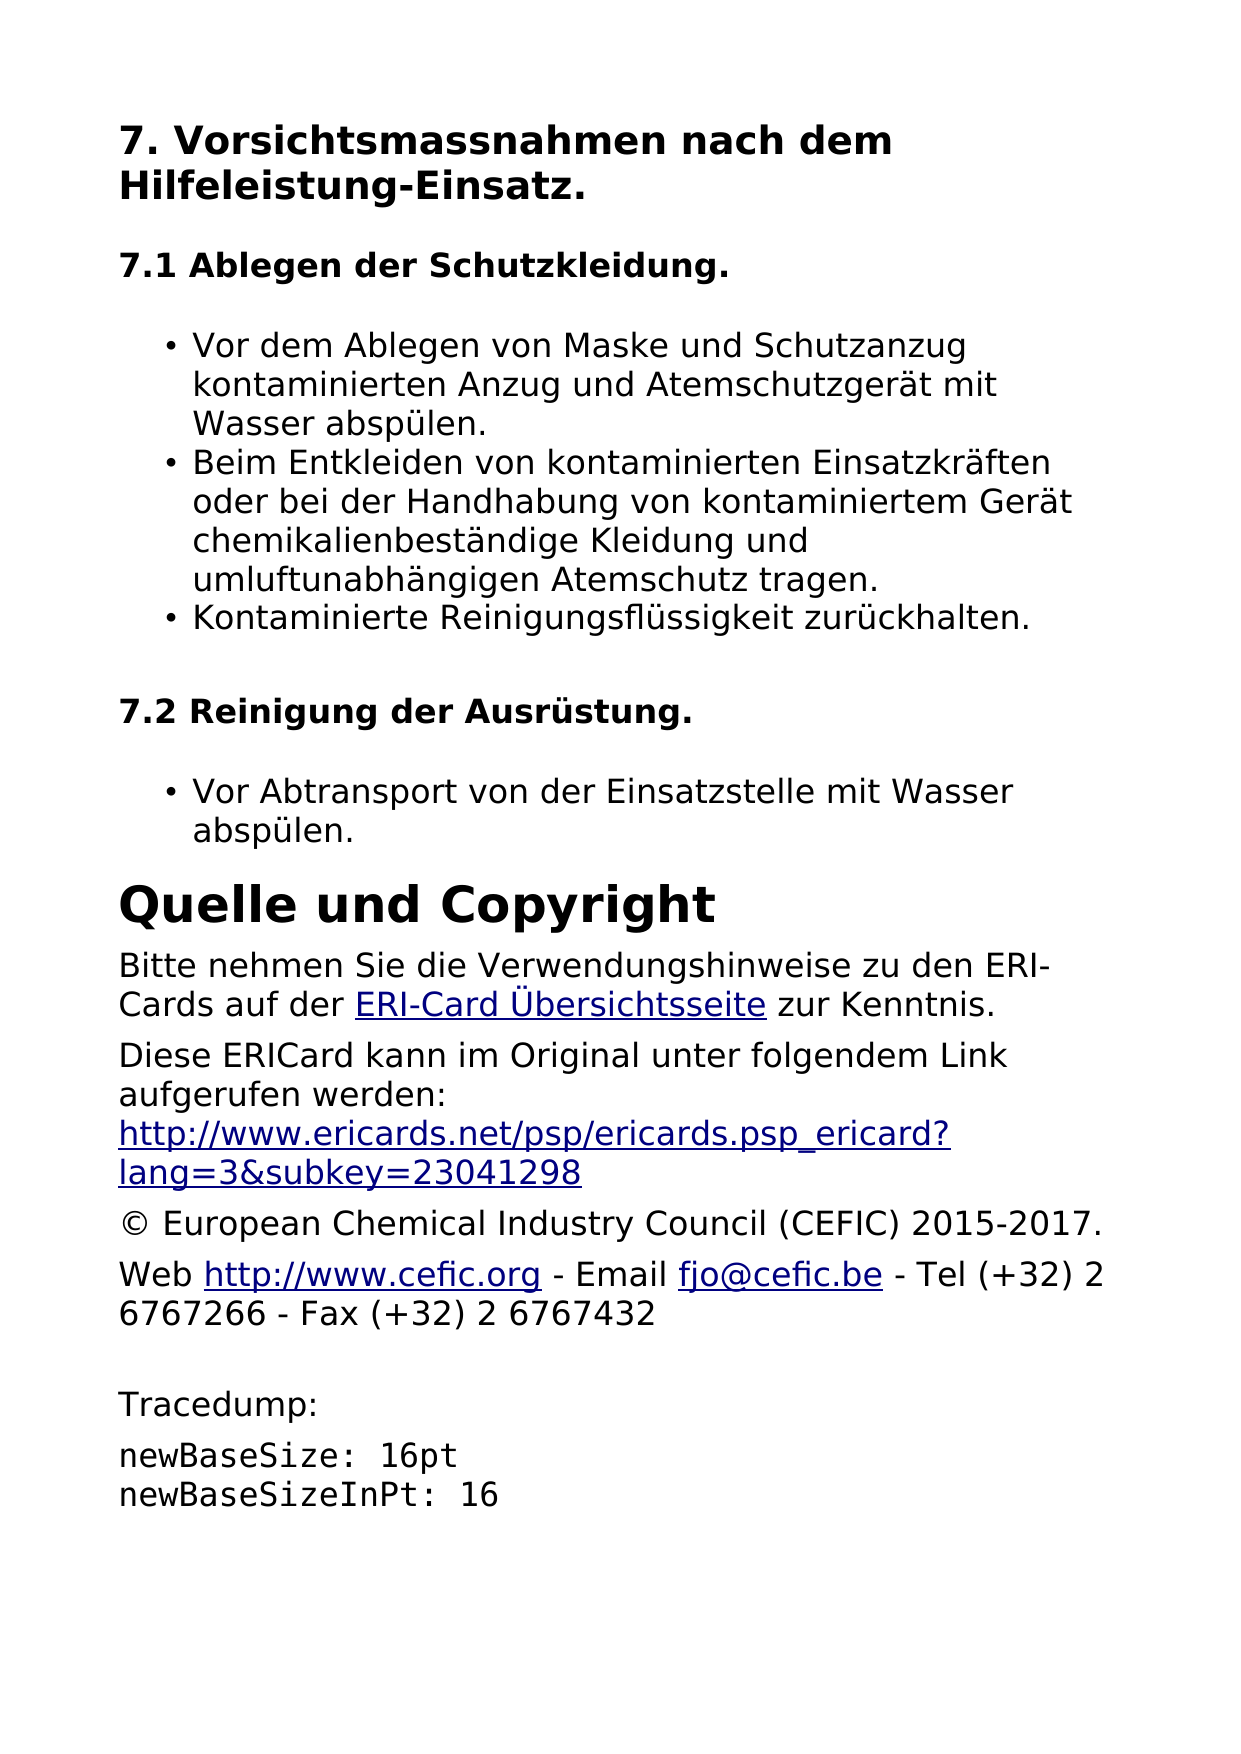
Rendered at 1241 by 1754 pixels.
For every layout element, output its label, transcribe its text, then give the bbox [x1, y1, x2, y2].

list Vor Abtransport von der Einsatzstelle mit Wasser abspülen. [177, 773, 1122, 851]
list Beim Entkleiden von kontaminierten Einsatzkräften oder bei der Handhabung von kontaminiertem Gerät chemikalienbeständige Kleidung und umluftunabhängigen Atemschutz tragen. [177, 443, 1122, 599]
text Diese ERICard kann im Original unter folgendem Link aufgerufen werden: http://www.ericards.net/psp/ericards.psp_ericard?lang=3&subkey=23041298 [118, 1037, 1122, 1192]
subtitle 7.1 Ablegen der Schutzkleidung. [118, 246, 1122, 285]
text Bitte nehmen Sie die Verwendungshinweise zu den ERI-Cards auf der ERI-Card Übersichtsseite zur Kenntnis. [118, 946, 1122, 1024]
text Tracedump: [118, 1346, 1122, 1424]
list Kontaminierte Reinigungsflüssigkeit zurückhalten. [177, 599, 1122, 638]
text newBaseSize: 16pt newBaseSizeInPt: 16 [118, 1436, 1122, 1514]
subtitle 7.2 Reinigung der Ausrüstung. [118, 692, 1122, 731]
text Web http://www.cefic.org - Email fjo@cefic.be - Tel (+32) 2 6767266 - Fax (+32) 2 6767432 [118, 1256, 1122, 1334]
list Vor dem Ablegen von Maske und Schutzanzug kontaminierten Anzug und Atemschutzgerät mit Wasser abspülen. [177, 327, 1122, 443]
subtitle 7. Vorsichtsmassnahmen nach dem Hilfeleistung-Einsatz. [118, 118, 1122, 208]
subtitle Quelle und Copyright [118, 876, 1122, 934]
text © European Chemical Industry Council (CEFIC) 2015-2017. [118, 1204, 1122, 1243]
